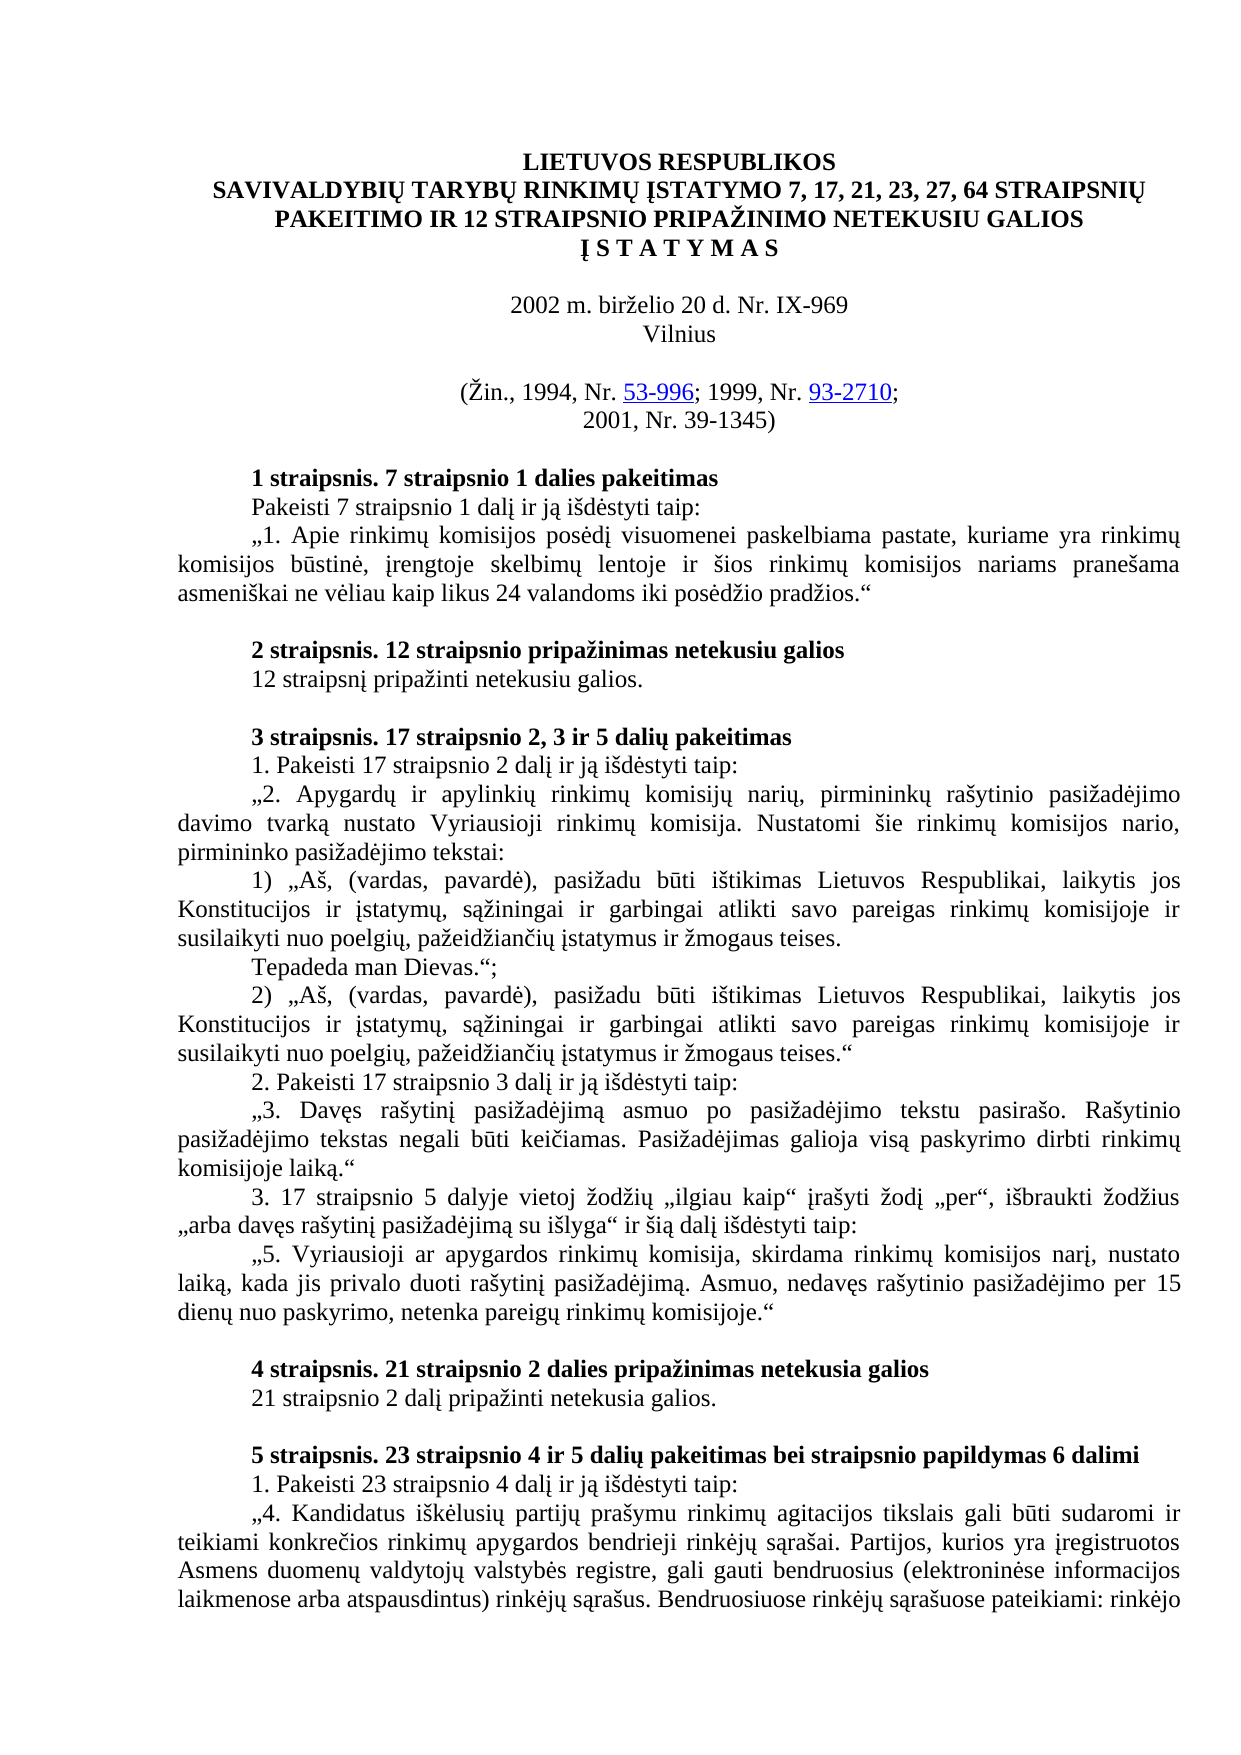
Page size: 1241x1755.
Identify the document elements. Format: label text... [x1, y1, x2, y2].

text Į S T A T Y M A S [177, 233, 1181, 262]
text SAVIVALDYBIŲ TARYBŲ RINKIMŲ ĮSTATYMO 7, 17, 21, 23, 27, 64 STRAIPSNIŲ PAKEITIMO IR 12 STRAIPSNIO PRIPAŽINIMO NETEKUSIU GALIOS [177, 176, 1181, 233]
text 1. Pakeisti 17 straipsnio 2 dalį ir ją išdėstyti taip: [177, 751, 1181, 779]
text 2001, Nr. 39-1345) [177, 406, 1181, 434]
text 1) „Aš, (vardas, pavardė), pasižadu būti ištikimas Lietuvos Respublikai, laikytis jos Konstitucijos ir įstatymų, sąžiningai ir garbingai atlikti savo pareigas rinkimų komisijoje ir susilaikyti nuo poelgių, pažeidžiančių įstatymus ir žmogaus teises. [177, 866, 1181, 952]
text 2) „Aš, (vardas, pavardė), pasižadu būti ištikimas Lietuvos Respublikai, laikytis jos Konstitucijos ir įstatymų, sąžiningai ir garbingai atlikti savo pareigas rinkimų komisijoje ir susilaikyti nuo poelgių, pažeidžiančių įstatymus ir žmogaus teises.“ [177, 981, 1181, 1067]
text (Žin., 1994, Nr. 53-996; 1999, Nr. 93-2710; [177, 377, 1181, 406]
text „1. Apie rinkimų komisijos posėdį visuomenei paskelbiama pastate, kuriame yra rinkimų komisijos būstinė, įrengtoje skelbimų lentoje ir šios rinkimų komisijos nariams pranešama asmeniškai ne vėliau kaip likus 24 valandoms iki posėdžio pradžios.“ [177, 521, 1181, 607]
text „2. Apygardų ir apylinkių rinkimų komisijų narių, pirmininkų rašytinio pasižadėjimo davimo tvarką nustato Vyriausioji rinkimų komisija. Nustatomi šie rinkimų komisijos nario, pirmininko pasižadėjimo tekstai: [177, 779, 1181, 866]
text 3 straipsnis. 17 straipsnio 2, 3 ir 5 dalių pakeitimas [177, 722, 1181, 751]
text 5 straipsnis. 23 straipsnio 4 ir 5 dalių pakeitimas bei straipsnio papildymas 6 dalimi [251, 1441, 1181, 1469]
text 12 straipsnį pripažinti netekusiu galios. [177, 664, 1181, 693]
text 1. Pakeisti 23 straipsnio 4 dalį ir ją išdėstyti taip: [177, 1469, 1181, 1498]
text LIETUVOS RESPUBLIKOS [177, 147, 1181, 176]
text 3. 17 straipsnio 5 dalyje vietoj žodžių „ilgiau kaip“ įrašyti žodį „per“, išbraukti žodžius „arba davęs rašytinį pasižadėjimą su išlyga“ ir šią dalį išdėstyti taip: [177, 1182, 1181, 1239]
text 2. Pakeisti 17 straipsnio 3 dalį ir ją išdėstyti taip: [177, 1067, 1181, 1096]
text Tepadeda man Dievas.“; [177, 952, 1181, 981]
text 2002 m. birželio 20 d. Nr. IX-969 [177, 291, 1181, 319]
text 2 straipsnis. 12 straipsnio pripažinimas netekusiu galios [177, 636, 1181, 664]
text „5. Vyriausioji ar apygardos rinkimų komisija, skirdama rinkimų komisijos narį, nustato laiką, kada jis privalo duoti rašytinį pasižadėjimą. Asmuo, nedavęs rašytinio pasižadėjimo per 15 dienų nuo paskyrimo, netenka pareigų rinkimų komisijoje.“ [177, 1239, 1181, 1326]
text 21 straipsnio 2 dalį pripažinti netekusia galios. [177, 1383, 1181, 1412]
text Pakeisti 7 straipsnio 1 dalį ir ją išdėstyti taip: [177, 492, 1181, 521]
text „3. Davęs rašytinį pasižadėjimą asmuo po pasižadėjimo tekstu pasirašo. Rašytinio pasižadėjimo tekstas negali būti keičiamas. Pasižadėjimas galioja visą paskyrimo dirbti rinkimų komisijoje laiką.“ [177, 1096, 1181, 1182]
text 1 straipsnis. 7 straipsnio 1 dalies pakeitimas [177, 463, 1181, 492]
text Vilnius [177, 319, 1181, 348]
text „4. Kandidatus iškėlusių partijų prašymu rinkimų agitacijos tikslais gali būti sudaromi ir teikiami konkrečios rinkimų apygardos bendrieji rinkėjų sąrašai. Partijos, kurios yra įregistruotos Asmens duomenų valdytojų valstybės registre, gali gauti bendruosius (elektroninėse informacijos laikmenose arba atspausdintus) rinkėjų sąrašus. Bendruosiuose rinkėjų sąrašuose pateikiami: rinkėjo [177, 1498, 1181, 1613]
text 4 straipsnis. 21 straipsnio 2 dalies pripažinimas netekusia galios [177, 1354, 1181, 1383]
